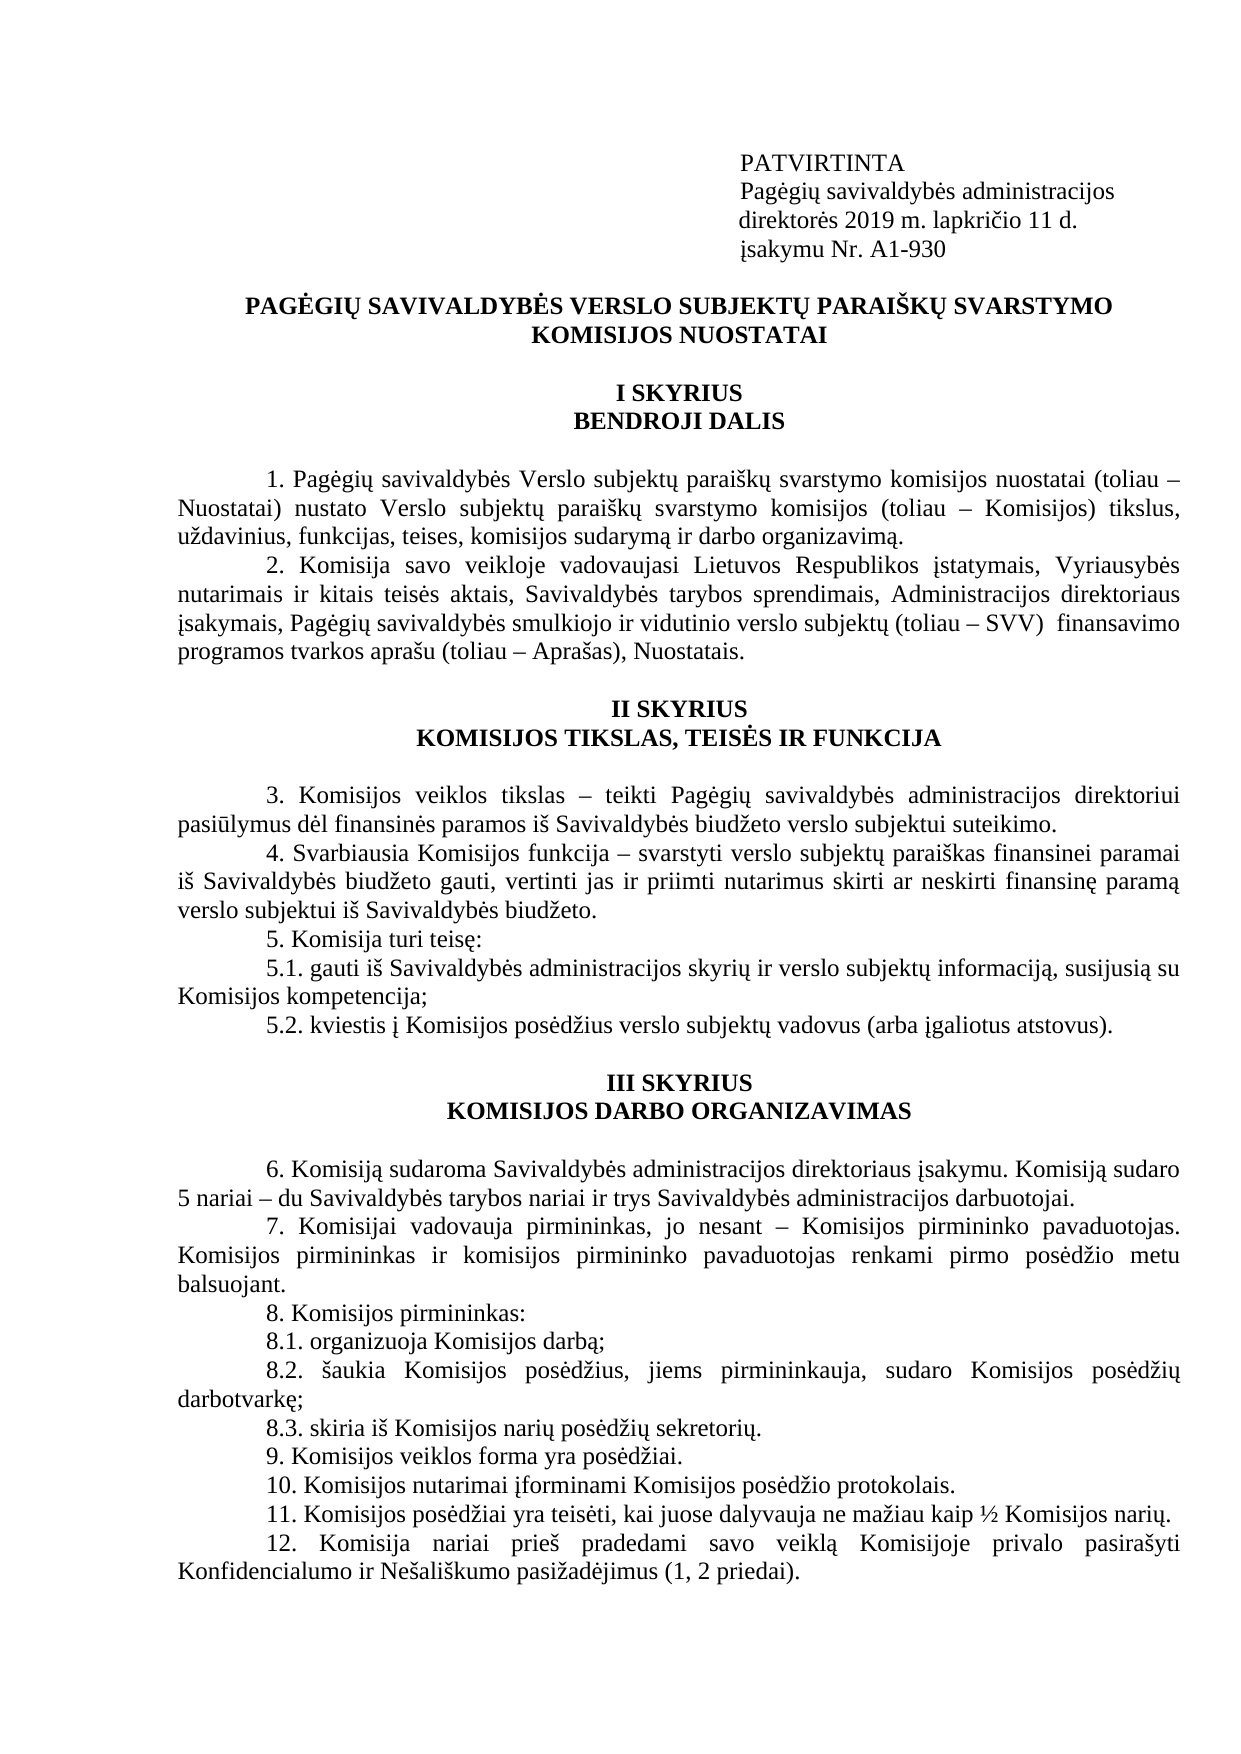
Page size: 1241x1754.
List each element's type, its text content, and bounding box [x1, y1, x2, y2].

text PAGĖGIŲ SAVIVALDYBĖS VERSLO SUBJEKTŲ PARAIŠKŲ SVARSTYMO KOMISIJOS NUOSTATAI [177, 291, 1181, 349]
text 8.1. organizuoja Komisijos darbą; [177, 1326, 1181, 1355]
text 5.1. gauti iš Savivaldybės administracijos skyrių ir verslo subjektų informaciją, susijusią su Komisijos kompetencija; [177, 953, 1181, 1010]
text 3. Komisijos veiklos tikslas – teikti Pagėgių savivaldybės administracijos direktoriui pasiūlymus dėl finansinės paramos iš Savivaldybės biudžeto verslo subjektui suteikimo. [177, 780, 1181, 838]
text Pagėgių savivaldybės administracijos direktorės 2019 m. lapkričio 11 d. [738, 176, 1181, 234]
text 9. Komisijos veiklos forma yra posėdžiai. [177, 1441, 1181, 1470]
text 8. Komisijos pirmininkas: [177, 1298, 1181, 1326]
text 5. Komisija turi teisę: [177, 924, 1181, 953]
text 2. Komisija savo veikloje vadovaujasi Lietuvos Respublikos įstatymais, Vyriausybės nutarimais ir kitais teisės aktais, Savivaldybės tarybos sprendimais, Administracijos direktoriaus įsakymais, Pagėgių savivaldybės smulkiojo ir vidutinio verslo subjektų (toliau – SVV) finansavimo programos tvarkos aprašu (toliau – Aprašas), Nuostatais. [177, 550, 1181, 665]
text KOMISIJOS TIKSLAS, TEISĖS IR FUNKCIJA [177, 723, 1181, 751]
text 5.2. kviestis į Komisijos posėdžius verslo subjektų vadovus (arba įgaliotus atstovus). [177, 1010, 1181, 1039]
text 8.2. šaukia Komisijos posėdžius, jiems pirmininkauja, sudaro Komisijos posėdžių darbotvarkę; [177, 1355, 1181, 1413]
text 1. Pagėgių savivaldybės Verslo subjektų paraiškų svarstymo komisijos nuostatai (toliau – Nuostatai) nustato Verslo subjektų paraiškų svarstymo komisijos (toliau – Komisijos) tikslus, uždavinius, funkcijas, teises, komisijos sudarymą ir darbo organizavimą. [177, 464, 1181, 550]
text įsakymu Nr. A1-930 [582, 234, 1181, 263]
text II SKYRIUS [177, 694, 1181, 723]
text 7. Komisijai vadovauja pirmininkas, jo nesant – Komisijos pirmininko pavaduotojas. Komisijos pirmininkas ir komisijos pirmininko pavaduotojas renkami pirmo posėdžio metu balsuojant. [177, 1211, 1181, 1298]
text 11. Komisijos posėdžiai yra teisėti, kai juose dalyvauja ne mažiau kaip ½ Komisijos narių. [177, 1499, 1181, 1528]
text 10. Komisijos nutarimai įforminami Komisijos posėdžio protokolais. [177, 1470, 1181, 1499]
text 6. Komisiją sudaroma Savivaldybės administracijos direktoriaus įsakymu. Komisiją sudaro 5 nariai – du Savivaldybės tarybos nariai ir trys Savivaldybės administracijos darbuotojai. [177, 1154, 1181, 1211]
text 8.3. skiria iš Komisijos narių posėdžių sekretorių. [177, 1413, 1181, 1441]
text PATVIRTINTA [582, 148, 1181, 176]
text 12. Komisija nariai prieš pradedami savo veiklą Komisijoje privalo pasirašyti Konfidencialumo ir Nešališkumo pasižadėjimus (1, 2 priedai). [177, 1528, 1181, 1585]
text III SKYRIUS [177, 1068, 1181, 1096]
text 4. Svarbiausia Komisijos funkcija – svarstyti verslo subjektų paraiškas finansinei paramai iš Savivaldybės biudžeto gauti, vertinti jas ir priimti nutarimus skirti ar neskirti finansinę paramą verslo subjektui iš Savivaldybės biudžeto. [177, 838, 1181, 924]
text KOMISIJOS DARBO ORGANIZAVIMAS [177, 1096, 1181, 1125]
text I SKYRIUS [177, 378, 1181, 406]
text BENDROJI DALIS [177, 406, 1181, 435]
